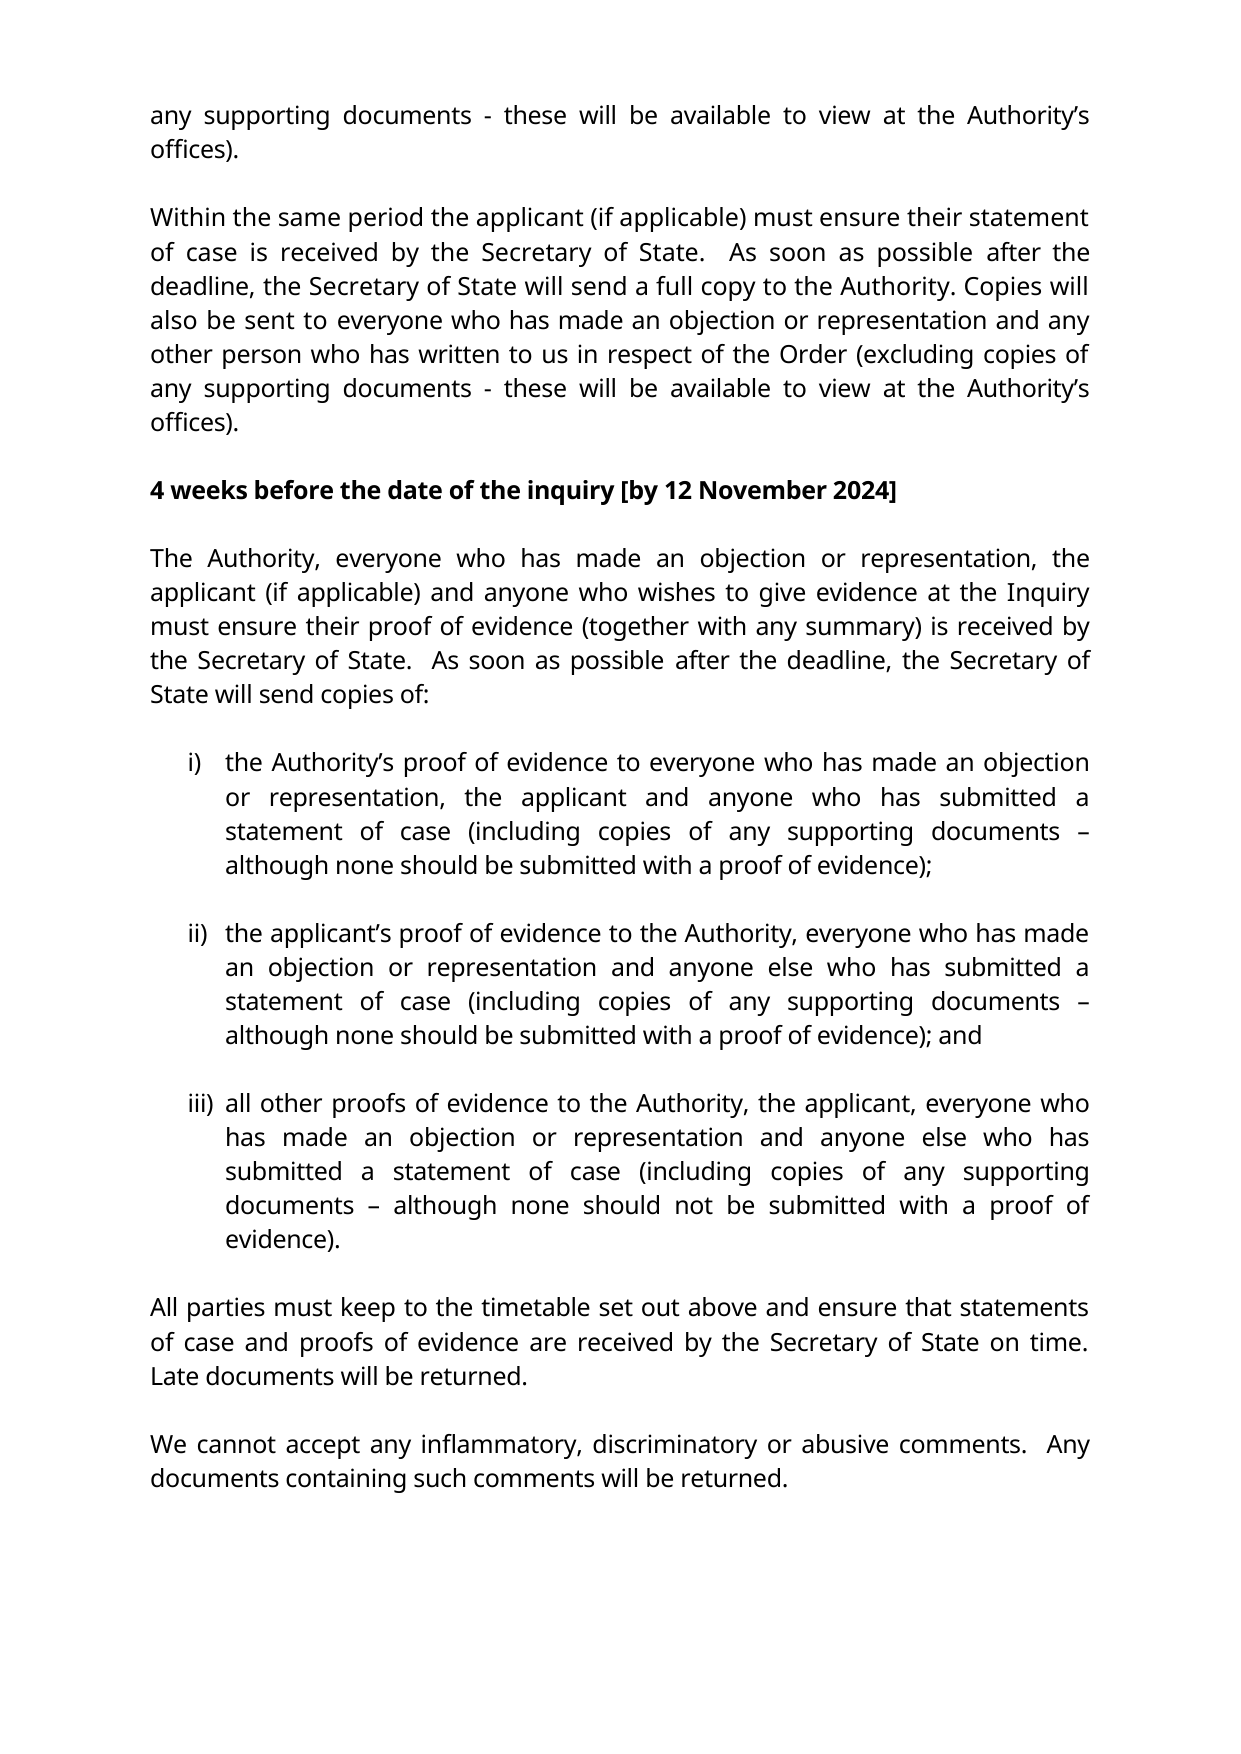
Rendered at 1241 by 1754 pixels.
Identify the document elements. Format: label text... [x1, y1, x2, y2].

text The Authority, everyone who has made an objection or representation, the applicant (if applicable) and anyone who wishes to give evidence at the Inquiry must ensure their proof of evidence (together with any summary) is received by the Secretary of State. As soon as possible after the deadline, the Secretary of State will send copies of: [150, 541, 1090, 711]
list the applicant’s proof of evidence to the Authority, everyone who has made an objection or representation and anyone else who has submitted a statement of case (including copies of any supporting documents – although none should be submitted with a proof of evidence); and [187, 915, 1090, 1052]
list all other proofs of evidence to the Authority, the applicant, everyone who has made an objection or representation and anyone else who has submitted a statement of case (including copies of any supporting documents – although none should not be submitted with a proof of evidence). [187, 1086, 1090, 1256]
list the Authority’s proof of evidence to everyone who has made an objection or representation, the applicant and anyone who has submitted a statement of case (including copies of any supporting documents – although none should be submitted with a proof of evidence); [187, 745, 1090, 881]
text any supporting documents - these will be available to view at the Authority’s offices). [150, 98, 1090, 166]
text Within the same period the applicant (if applicable) must ensure their statement of case is received by the Secretary of State. As soon as possible after the deadline, the Secretary of State will send a full copy to the Authority. Copies will also be sent to everyone who has made an objection or representation and any other person who has written to us in respect of the Order (excluding copies of any supporting documents - these will be available to view at the Authority’s offices). [150, 200, 1090, 438]
text 4 weeks before the date of the inquiry [by 12 November 2024] [150, 473, 1090, 507]
text All parties must keep to the timetable set out above and ensure that statements of case and proofs of evidence are received by the Secretary of State on time. Late documents will be returned. [150, 1290, 1090, 1392]
text We cannot accept any inflammatory, discriminatory or abusive comments. Any documents containing such comments will be returned. [150, 1426, 1090, 1494]
